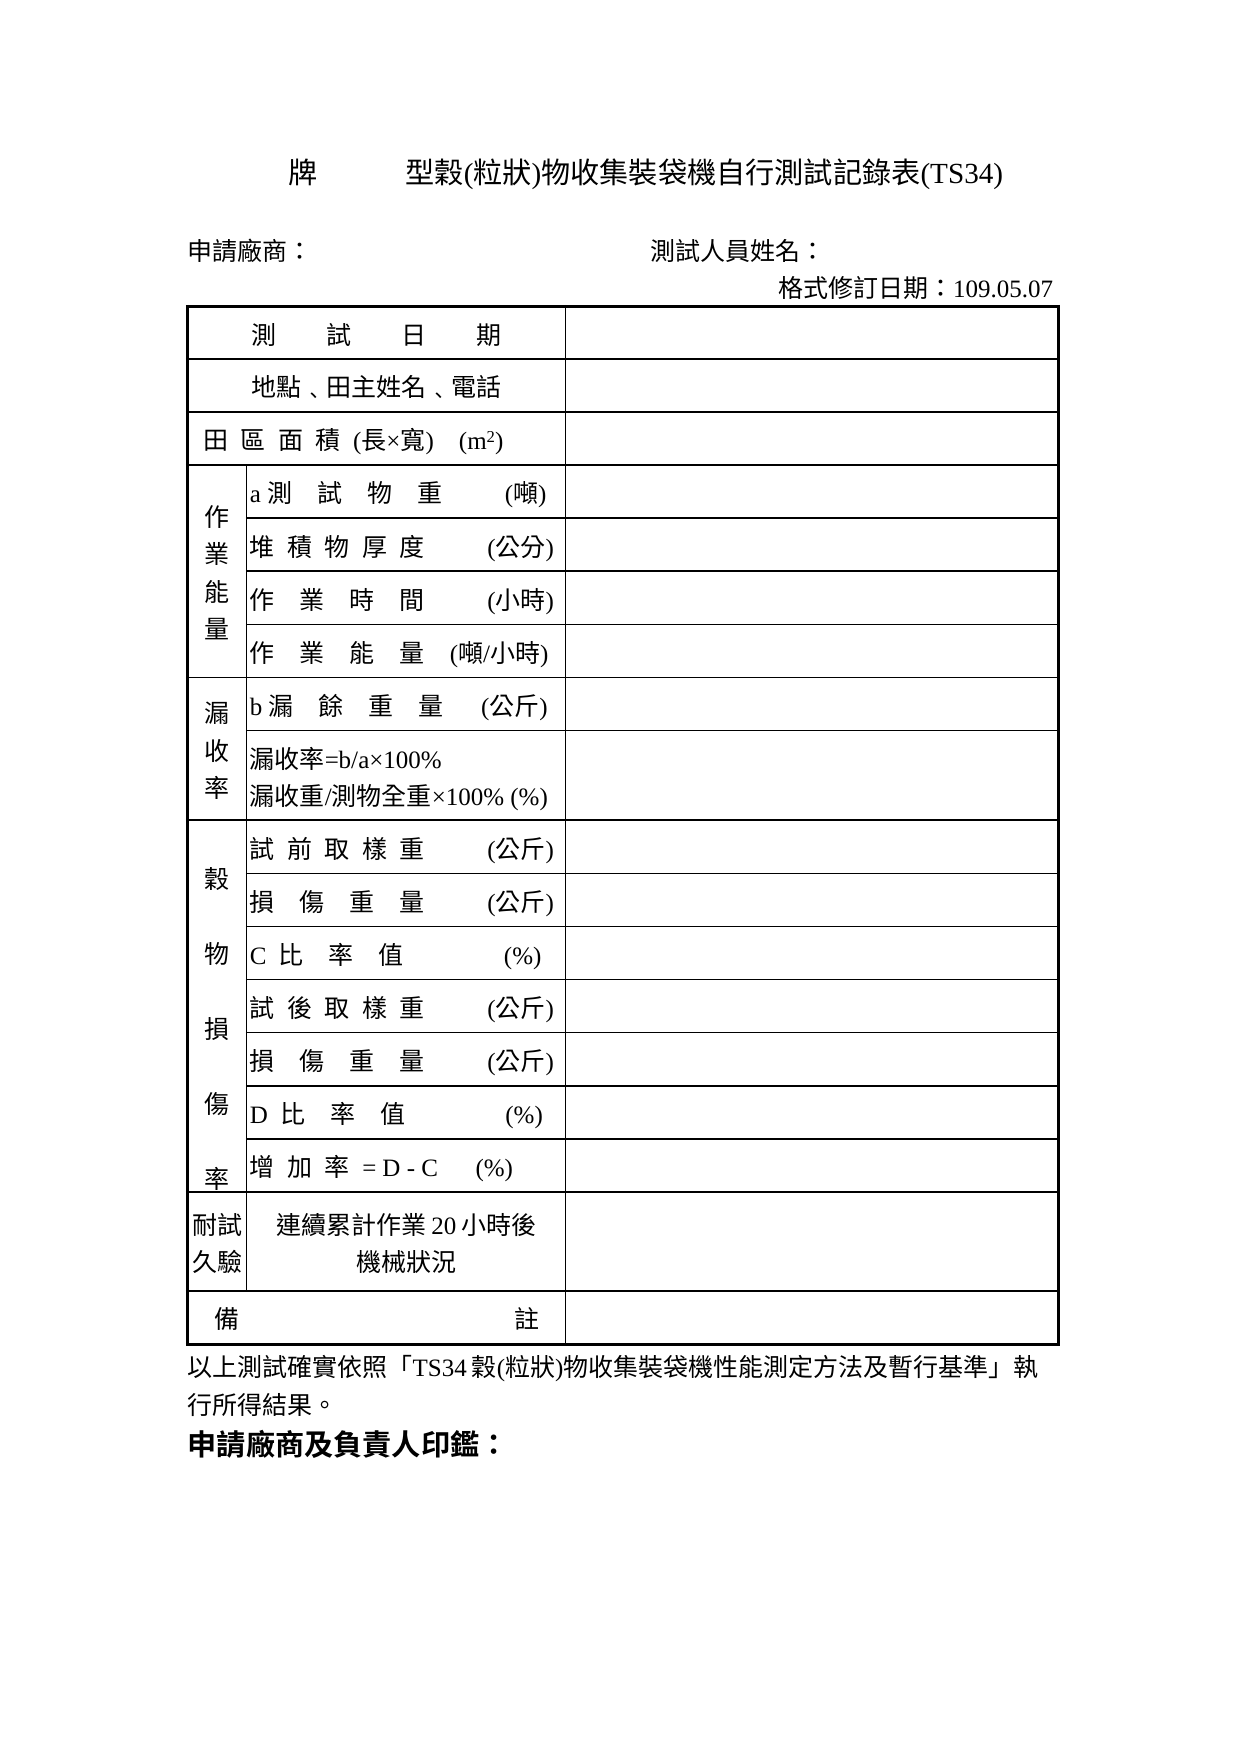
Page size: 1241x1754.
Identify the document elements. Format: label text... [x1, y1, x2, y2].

text 申請廠商： 測試人員姓名： [187, 230, 1053, 267]
table_cell 穀 物 損 傷 率 [189, 821, 246, 1191]
table_cell [566, 466, 1057, 517]
table_cell [566, 678, 1057, 730]
table_cell 漏收率=b/a×100% 漏收重/測物全重×100% (%) [247, 731, 565, 819]
table_header [566, 308, 1057, 358]
table_cell [566, 927, 1057, 979]
table_cell 備 註 [189, 1292, 565, 1343]
text 以上測試確實依照「TS34穀(粒狀)物收集裝袋機性能測定方法及暫行基準」執行所得結果。 [187, 1346, 1053, 1421]
table_cell [566, 1140, 1057, 1191]
table_cell 損 傷 重 量 (公斤) [247, 874, 565, 926]
table_cell [566, 625, 1057, 677]
table_cell 增 加 率 = D - C (%) [247, 1140, 565, 1191]
table_cell [566, 360, 1057, 411]
table_cell 試 後 取 樣 重 (公斤) [247, 980, 565, 1032]
table_cell 損 傷 重 量 (公斤) [247, 1033, 565, 1085]
table_cell 作 業 能 量 (噸/小時) [247, 625, 565, 677]
text 格式修訂日期：109.05.07 [187, 267, 1053, 305]
text 申請廠商及負責人印鑑： [187, 1421, 1053, 1464]
table_cell 堆 積 物 厚 度 (公分) [247, 519, 565, 570]
table_cell [566, 731, 1057, 819]
table_cell 作 業 時 間 (小時) [247, 572, 565, 623]
table_cell 田 區 面 積 (長×寬) (m2) [189, 413, 565, 464]
table_cell [566, 1292, 1057, 1343]
table_cell C 比 率 值 (%) [247, 927, 565, 979]
table_cell 試 前 取 樣 重 (公斤) [247, 821, 565, 872]
table_cell [566, 572, 1057, 623]
table_cell [566, 1087, 1057, 1138]
table_cell 耐試 久驗 [189, 1193, 246, 1290]
text 牌 型穀(粒狀)物收集裝袋機自行測試記錄表(TS34) [187, 150, 1053, 192]
table_header 測 試 日 期 [189, 308, 565, 358]
table_cell 地點﹑田主姓名﹑電話 [189, 360, 565, 411]
table_cell 連續累計作業20小時後 機械狀況 [247, 1193, 565, 1290]
table_cell [566, 821, 1057, 872]
table_cell [566, 1193, 1057, 1290]
table_cell D 比 率 值 (%) [247, 1087, 565, 1138]
table_cell [566, 1033, 1057, 1085]
table_cell b 漏 餘 重 量 (公斤) [247, 678, 565, 730]
table_cell [566, 874, 1057, 926]
table_cell [566, 980, 1057, 1032]
table_cell 漏 收 率 [189, 678, 246, 819]
table_cell a 測 試 物 重 (噸) [247, 466, 565, 517]
table_cell [566, 413, 1057, 464]
table_cell [566, 519, 1057, 570]
table_cell 作 業 能 量 [189, 466, 246, 677]
